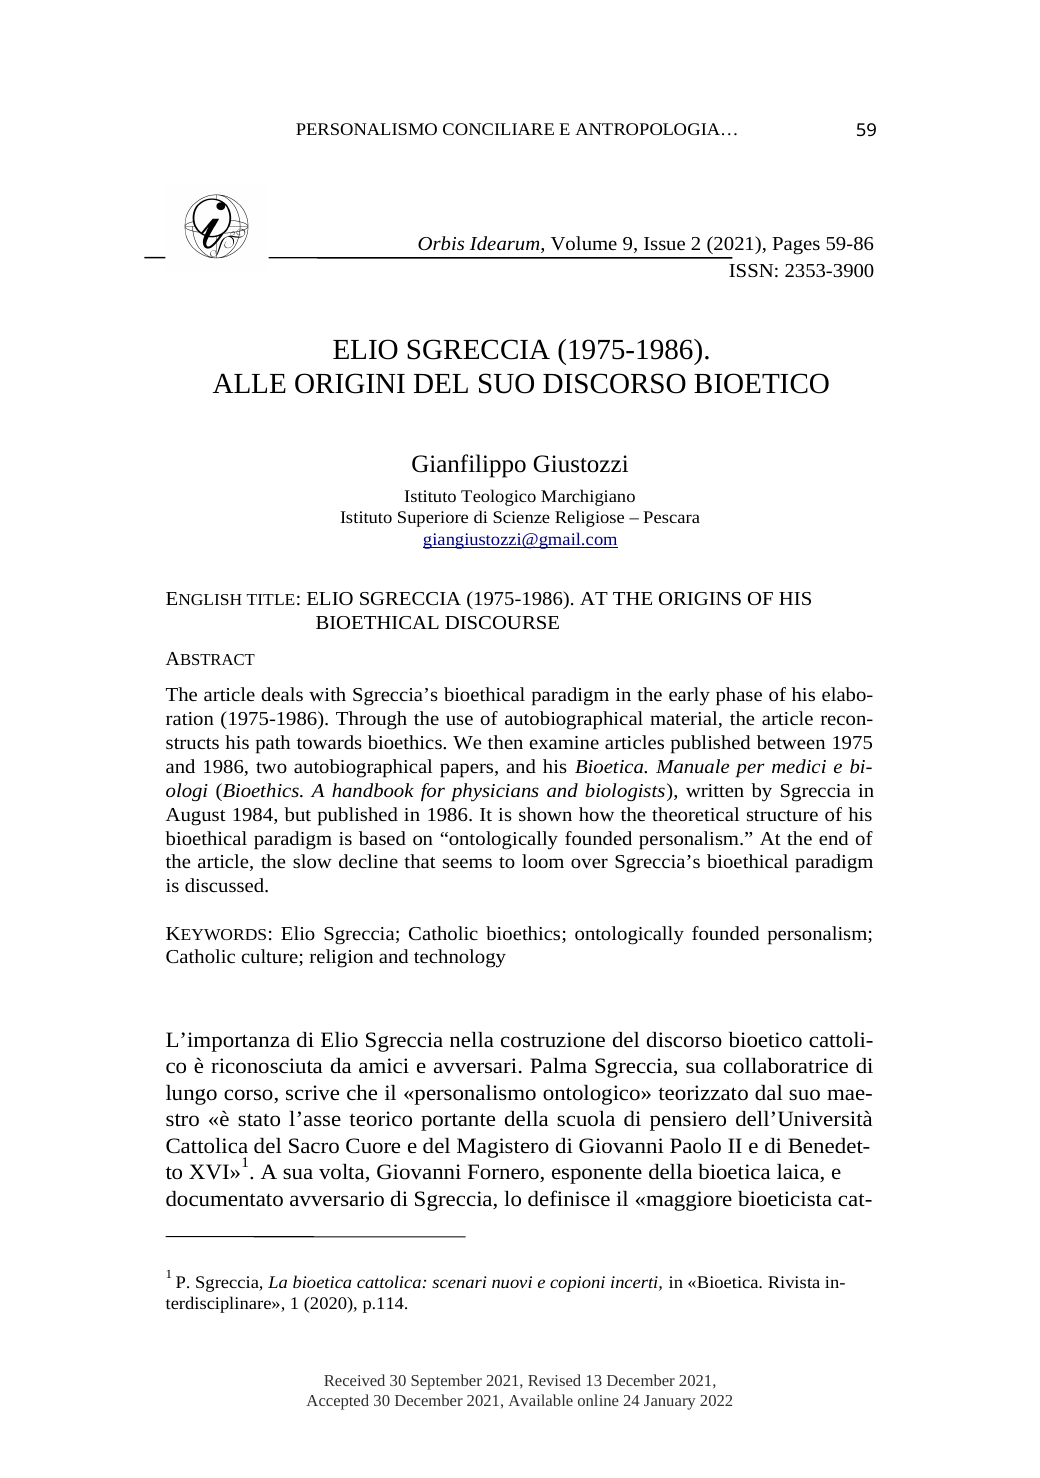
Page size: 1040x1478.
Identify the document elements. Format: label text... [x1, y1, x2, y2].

text Received 30 September 2021, Revised 13 December 2021, [167, 1371, 872, 1390]
subtitle Gianfilippo Giustozzi [167, 449, 872, 478]
text ABSTRACT [165, 647, 896, 670]
text documentato avversario di Sgreccia, lo definisce il «maggiore bioeticista cat- [165, 1186, 896, 1211]
text KEYWORDS: Elio Sgreccia; Catholic bioethics; ontologically founded personalism; Catholic culture; religion and technology [165, 922, 874, 968]
text Orbis Idearum, Volume 9, Issue 2 (2021), Pages 59-86 [269, 232, 874, 255]
text Istituto Superiore di Scienze Religiose – Pescara giangiustozzi@gmail.com [337, 507, 703, 549]
text The article deals with Sgreccia’s bioethical paradigm in the early phase of his elabo- ration (1975-1986). Through the use of autobiographical material, the article recon- structs his path towards bioethics. We then examine articles published between 1975 and 1986, two autobiographical papers, and his Bioetica. Manuale per medici e bi- ologi (Bioethics. A handbook for physicians and biologists), written by Sgreccia in August 1984, but published in 1986. It is shown how the theoretical structure of his bioethical paradigm is based on “ontologically founded personalism.” At the end of the article, the slow decline that seems to loom over Sgreccia’s bioethical paradigm is discussed. [165, 683, 874, 897]
text 1 P. Sgreccia, La bioetica cattolica: scenari nuovi e copioni incerti, in «Bioetica. Rivista in- terdisciplinare», 1 (2020), p.114. [165, 1267, 896, 1313]
text Accepted 30 December 2021, Available online 24 January 2022 [167, 1391, 872, 1410]
text ISSN: 2353-3900 [157, 259, 874, 282]
text ENGLISH TITLE: ELIO SGRECCIA (1975-1986). AT THE ORIGINS OF HIS BIOETHICAL DISCOURSE [165, 587, 896, 634]
text L’importanza di Elio Sgreccia nella costruzione del discorso bioetico cattoli- co è riconosciuta da amici e avversari. Palma Sgreccia, sua collaboratrice di lungo corso, scrive che il «personalismo ontologico» teorizzato dal suo mae- stro «è stato l’asse teorico portante della scuola di pensiero dell’Università Cattolica del Sacro Cuore e del Magistero di Giovanni Paolo II e di Benedet- [165, 1027, 875, 1158]
text ALLE ORIGINI DEL SUO DISCORSO BIOETICO [170, 366, 872, 399]
text Istituto Teologico Marchigiano [167, 486, 872, 506]
text to XVI»1. A sua volta, Giovanni Fornero, esponente della bioetica laica, e [165, 1159, 896, 1184]
subtitle ELIO SGRECCIA (1975-1986). [170, 332, 872, 366]
